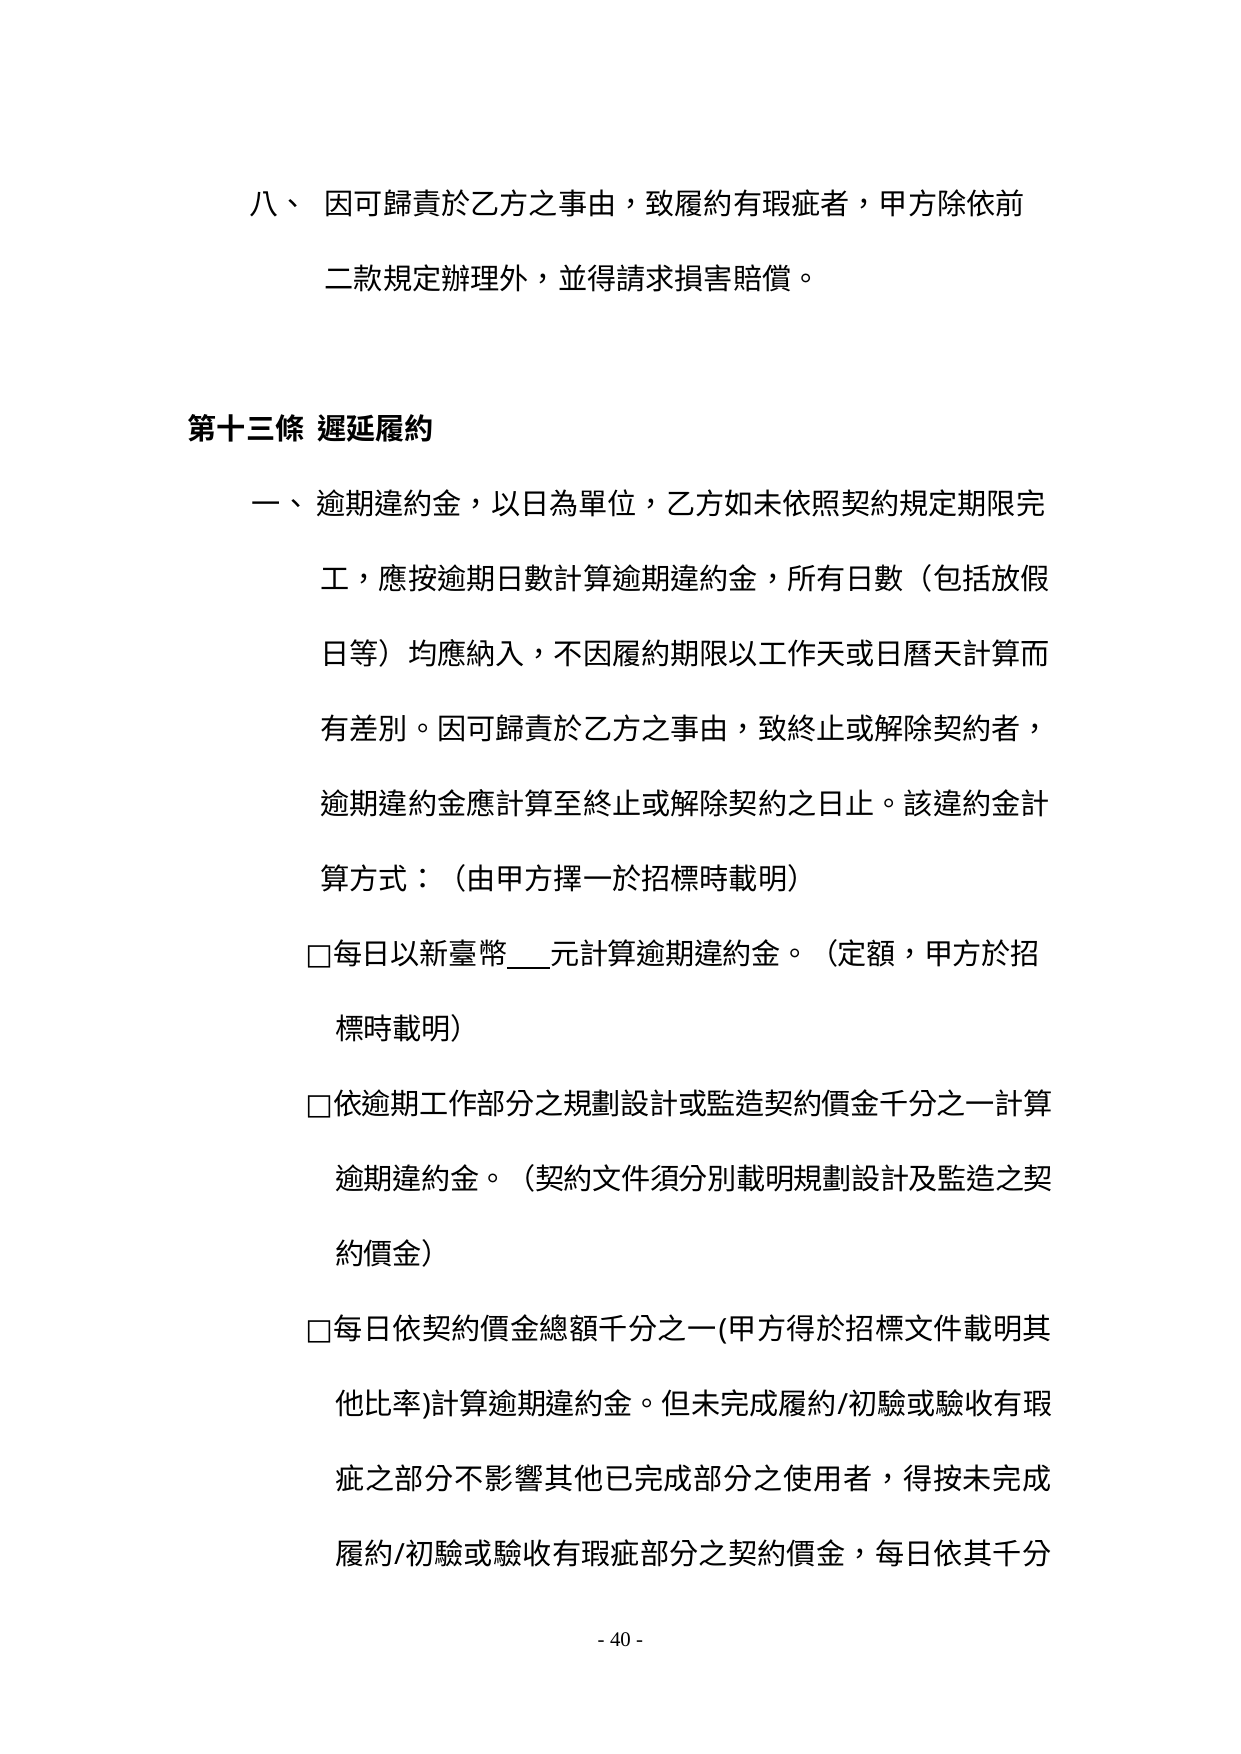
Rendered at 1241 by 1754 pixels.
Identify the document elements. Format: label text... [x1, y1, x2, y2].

list 因可歸責於乙方之事由，致履約有瑕疵者，甲方除依前二款規定辦理外，並得請求損害賠償。 [249, 164, 1053, 314]
text 第十三條 遲延履約 [187, 389, 1053, 464]
text □依逾期工作部分之規劃設計或監造契約價金千分之一計算逾期違約金。（契約文件須分別載明規劃設計及監造之契約價金） [305, 1064, 1053, 1289]
text □每日以新臺幣 元計算逾期違約金。（定額，甲方於招標時載明） [305, 914, 1053, 1064]
list 逾期違約金，以日為單位，乙方如未依照契約規定期限完工，應按逾期日數計算逾期違約金，所有日數（包括放假日等）均應納入，不因履約期限以工作天或日曆天計算而有差別。因可歸責於乙方之事由，致終止或解除契約者，逾期違約金應計算至終止或解除契約之日止。該違約金計算方式：（由甲方擇一於招標時載明） [252, 464, 1053, 914]
text □每日依契約價金總額千分之一(甲方得於招標文件載明其他比率)計算逾期違約金。但未完成履約/初驗或驗收有瑕疵之部分不影響其他已完成部分之使用者，得按未完成履約/初驗或驗收有瑕疵部分之契約價金，每日依其千分 [305, 1289, 1053, 1589]
